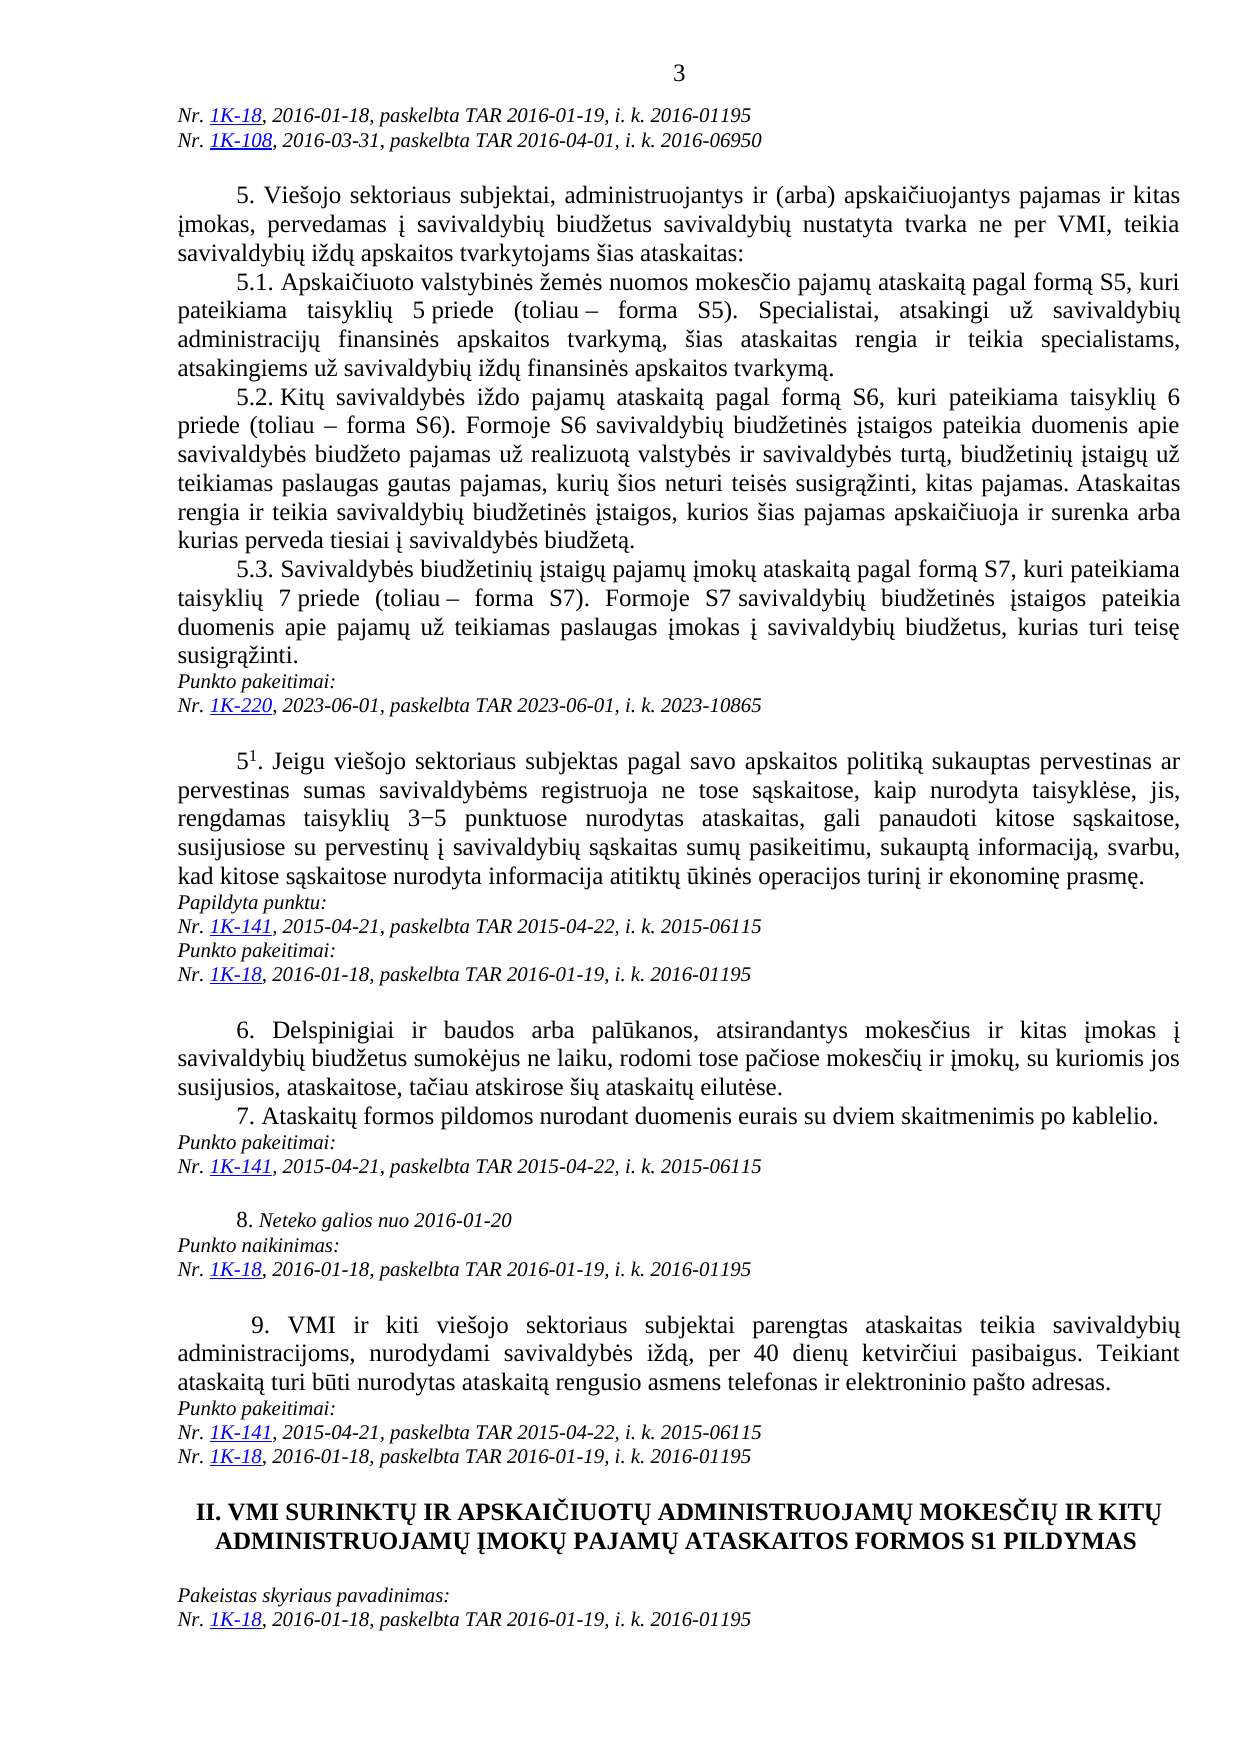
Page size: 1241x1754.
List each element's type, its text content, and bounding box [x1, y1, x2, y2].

text Nr. 1K-18, 2016-01-18, paskelbta TAR 2016-01-19, i. k. 2016-01195 [177, 1607, 1181, 1631]
text Nr. 1K-141, 2015-04-21, paskelbta TAR 2015-04-22, i. k. 2015-06115 [177, 1420, 1181, 1444]
text Punkto naikinimas: [177, 1233, 1181, 1257]
text Pakeistas skyriaus pavadinimas: [177, 1583, 1181, 1607]
text 6. Delspinigiai ir baudos arba palūkanos, atsirandantys mokesčius ir kitas įmokas į savivaldybių biudžetus sumokėjus ne laiku, rodomi tose pačiose mokesčių ir įmokų, su kuriomis jos susijusios, ataskaitose, tačiau atskirose šių ataskaitų eilutėse. [177, 1015, 1181, 1101]
text 5.3. Savivaldybės biudžetinių įstaigų pajamų įmokų ataskaitą pagal formą S7, kuri pateikiama taisyklių 7 priede (toliau – forma S7). Formoje S7 savivaldybių biudžetinės įstaigos pateikia duomenis apie pajamų už teikiamas paslaugas įmokas į savivaldybių biudžetus, kurias turi teisę susigrąžinti. [177, 554, 1181, 669]
text Punkto pakeitimai: [177, 938, 1181, 962]
text 9. VMI ir kiti viešojo sektoriaus subjektai parengtas ataskaitas teikia savivaldybių administracijoms, nurodydami savivaldybės iždą, per 40 dienų ketvirčiui pasibaigus. Teikiant ataskaitą turi būti nurodytas ataskaitą rengusio asmens telefonas ir elektroninio pašto adresas. [177, 1310, 1181, 1396]
text 5. Viešojo sektoriaus subjektai, administruojantys ir (arba) apskaičiuojantys pajamas ir kitas įmokas, pervedamas į savivaldybių biudžetus savivaldybių nustatyta tvarka ne per VMI, teikia savivaldybių iždų apskaitos tvarkytojams šias ataskaitas: [177, 180, 1181, 267]
text Nr. 1K-108, 2016-03-31, paskelbta TAR 2016-04-01, i. k. 2016-06950 [177, 127, 1181, 152]
text Punkto pakeitimai: [177, 1130, 1181, 1154]
text 5.2. Kitų savivaldybės iždo pajamų ataskaitą pagal formą S6, kuri pateikiama taisyklių 6 priede (toliau – forma S6). Formoje S6 savivaldybių biudžetinės įstaigos pateikia duomenis apie savivaldybės biudžeto pajamas už realizuotą valstybės ir savivaldybės turtą, biudžetinių įstaigų už teikiamas paslaugas gautas pajamas, kurių šios neturi teisės susigrąžinti, kitas pajamas. Ataskaitas rengia ir teikia savivaldybių biudžetinės įstaigos, kurios šias pajamas apskaičiuoja ir surenka arba kurias perveda tiesiai į savivaldybės biudžetą. [177, 382, 1181, 554]
text Punkto pakeitimai: [177, 1396, 1181, 1420]
text II. VMI SURINKTŲ IR APSKAIČIUOTŲ ADMINISTRUOJAMŲ MOKESČIŲ IR KITŲ ADMINISTRUOJAMŲ ĮMOKŲ PAJAMŲ ATASKAITOS FORMOS S1 PILDYMAS [177, 1497, 1181, 1554]
text 5.1. Apskaičiuoto valstybinės žemės nuomos mokesčio pajamų ataskaitą pagal formą S5, kuri pateikiama taisyklių 5 priede (toliau – forma S5). Specialistai, atsakingi už savivaldybių administracijų finansinės apskaitos tvarkymą, šias ataskaitas rengia ir teikia specialistams, atsakingiems už savivaldybių iždų finansinės apskaitos tvarkymą. [177, 267, 1181, 382]
text Nr. 1K-141, 2015-04-21, paskelbta TAR 2015-04-22, i. k. 2015-06115 [177, 1154, 1181, 1178]
text Nr. 1K-18, 2016-01-18, paskelbta TAR 2016-01-19, i. k. 2016-01195 [177, 1257, 1181, 1281]
text Punkto pakeitimai: [177, 669, 1181, 693]
text Nr. 1K-141, 2015-04-21, paskelbta TAR 2015-04-22, i. k. 2015-06115 [177, 914, 1181, 938]
text 7. Ataskaitų formos pildomos nurodant duomenis eurais su dviem skaitmenimis po kablelio. [177, 1101, 1181, 1130]
text 8. Neteko galios nuo 2016-01-20 [177, 1207, 1181, 1233]
text Nr. 1K-18, 2016-01-18, paskelbta TAR 2016-01-19, i. k. 2016-01195 [177, 1444, 1181, 1468]
text Papildyta punktu: [177, 890, 1181, 914]
text 51. Jeigu viešojo sektoriaus subjektas pagal savo apskaitos politiką sukauptas pervestinas ar pervestinas sumas savivaldybėms registruoja ne tose sąskaitose, kaip nurodyta taisyklėse, jis, rengdamas taisyklių 3−5 punktuose nurodytas ataskaitas, gali panaudoti kitose sąskaitose, susijusiose su pervestinų į savivaldybių sąskaitas sumų pasikeitimu, sukauptą informaciją, svarbu, kad kitose sąskaitose nurodyta informacija atitiktų ūkinės operacijos turinį ir ekonominę prasmę. [177, 746, 1181, 890]
text Nr. 1K-18, 2016-01-18, paskelbta TAR 2016-01-19, i. k. 2016-01195 [177, 103, 1181, 127]
text Nr. 1K-220, 2023-06-01, paskelbta TAR 2023-06-01, i. k. 2023-10865 [177, 693, 1181, 717]
text Nr. 1K-18, 2016-01-18, paskelbta TAR 2016-01-19, i. k. 2016-01195 [177, 962, 1181, 986]
